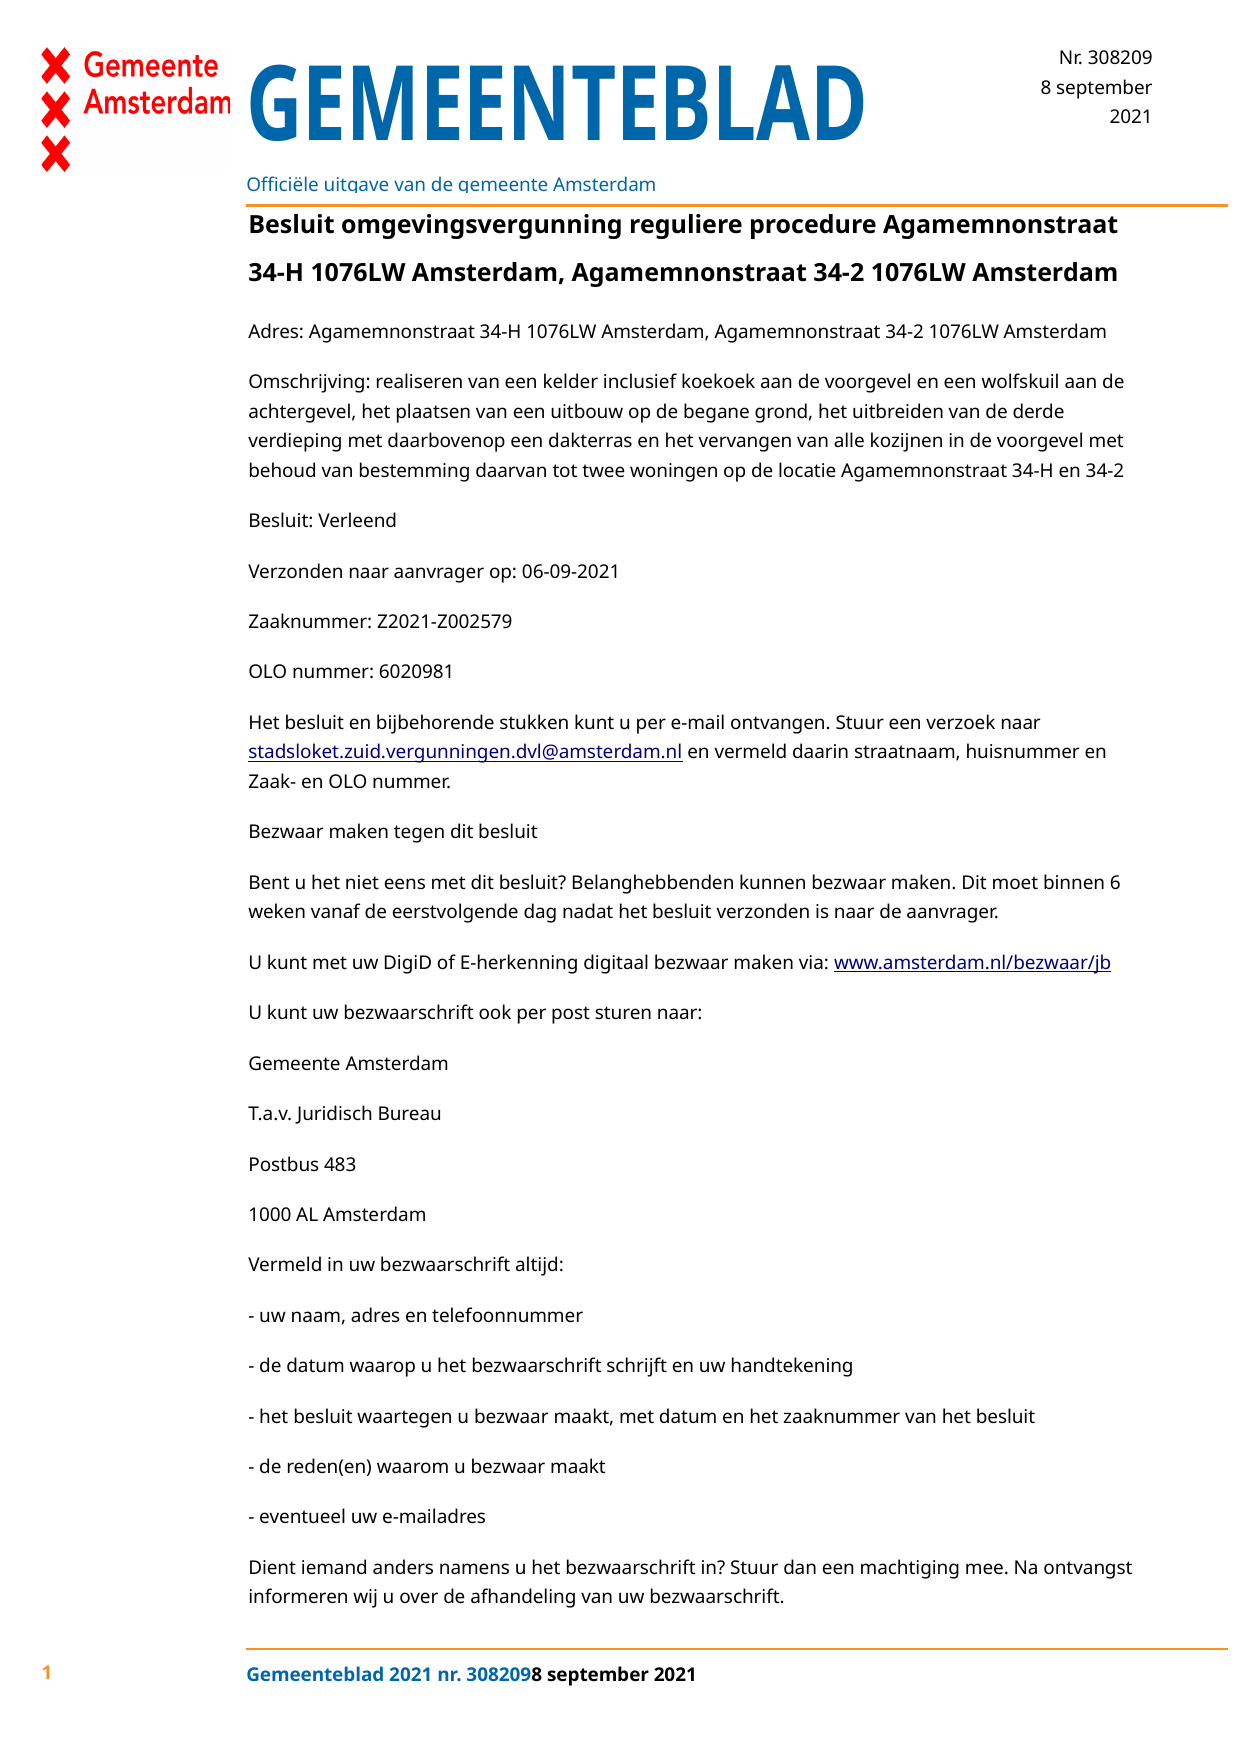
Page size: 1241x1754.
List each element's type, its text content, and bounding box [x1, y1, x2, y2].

text Vermeld in uw bezwaarschrift altijd: [248, 1252, 1152, 1277]
text 1000 AL Amsterdam [248, 1201, 1152, 1227]
text - eventueel uw e-mailadres [248, 1504, 1152, 1529]
text Omschrijving: realiseren van een kelder inclusief koekoek aan de voorgevel en een wolfskuil aan de achtergevel, het plaatsen van een uitbouw op de begane grond, het uitbreiden van de derde verdieping met daarbovenop een dakterras en het vervangen van alle kozijnen in de voorgevel met behoud van bestemming daarvan tot twee woningen op de locatie Agamemnonstraat 34-H en 34-2 [248, 368, 1152, 483]
text Gemeente Amsterdam [248, 1050, 1152, 1076]
text Postbus 483 [248, 1151, 1152, 1177]
text T.a.v. Juridisch Bureau [248, 1100, 1152, 1126]
text Verzonden naar aanvrager op: 06-09-2021 [248, 558, 1152, 584]
text Besluit omgevingsvergunning reguliere procedure Agamemnonstraat 34-H 1076LW Amsterdam, Agamemnonstraat 34-2 1076LW Amsterdam [248, 207, 1152, 288]
text U kunt uw bezwaarschrift ook per post sturen naar: [248, 999, 1152, 1025]
text Bezwaar maken tegen dit besluit [248, 819, 1152, 844]
text OLO nummer: 6020981 [248, 659, 1152, 684]
text Zaaknummer: Z2021-Z002579 [248, 608, 1152, 634]
text Adres: Agamemnonstraat 34-H 1076LW Amsterdam, Agamemnonstraat 34-2 1076LW Amsterdam [248, 318, 1152, 344]
text Besluit: Verleend [248, 507, 1152, 533]
text - het besluit waartegen u bezwaar maakt, met datum en het zaaknummer van het besluit [248, 1403, 1152, 1429]
picture [41, 47, 231, 172]
text - de reden(en) waarom u bezwaar maakt [248, 1453, 1152, 1479]
text - de datum waarop u het bezwaarschrift schrijft en uw handtekening [248, 1352, 1152, 1378]
text Het besluit en bijbehorende stukken kunt u per e-mail ontvangen. Stuur een verzoek naar stadsloket.zuid.vergunningen.dvl@amsterdam.nl en vermeld daarin straatnaam, huisnummer en Zaak- en OLO nummer. [248, 709, 1152, 794]
text U kunt met uw DigiD of E-herkenning digitaal bezwaar maken via: www.amsterdam.nl/bezwaar/jb [248, 949, 1152, 975]
text Dient iemand anders namens u het bezwaarschrift in? Stuur dan een machtiging mee. Na ontvangst informeren wij u over de afhandeling van uw bezwaarschrift. [248, 1554, 1152, 1609]
text - uw naam, adres en telefoonnummer [248, 1302, 1152, 1328]
text Bent u het niet eens met dit besluit? Belanghebbenden kunnen bezwaar maken. Dit moet binnen 6 weken vanaf de eerstvolgende dag nadat het besluit verzonden is naar de aanvrager. [248, 869, 1152, 924]
